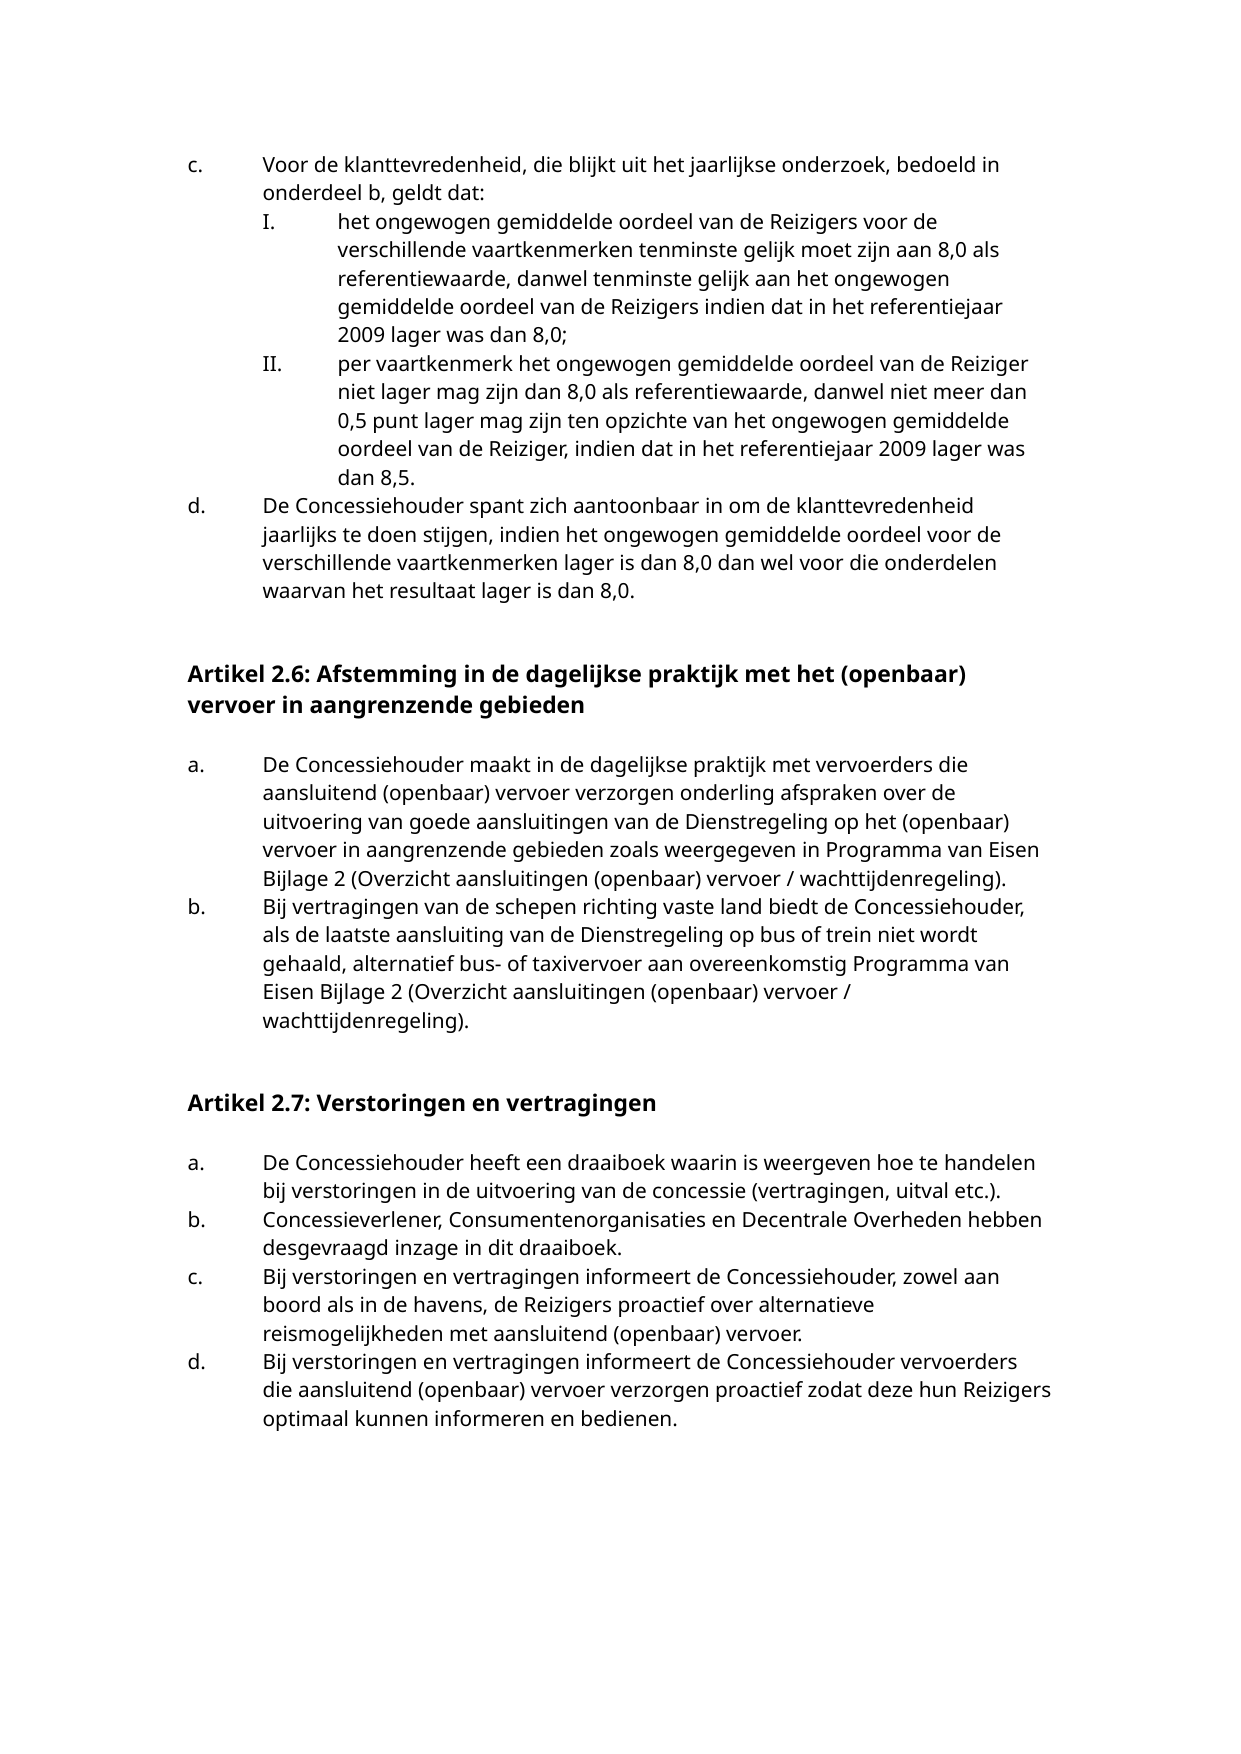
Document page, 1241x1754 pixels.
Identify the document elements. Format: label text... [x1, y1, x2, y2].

subtitle Artikel 2.7: Verstoringen en vertragingen [187, 1087, 1053, 1118]
list Bij verstoringen en vertragingen informeert de Concessiehouder vervoerders die aansluitend (openbaar) vervoer verzorgen proactief zodat deze hun Reizigers optimaal kunnen informeren en bedienen. [187, 1347, 1053, 1432]
list Voor de klanttevredenheid, die blijkt uit het jaarlijkse onderzoek, bedoeld in onderdeel b, geldt dat: [187, 150, 1053, 207]
list Bij vertragingen van de schepen richting vaste land biedt de Concessiehouder, als de laatste aansluiting van de Dienstregeling op bus of trein niet wordt gehaald, alternatief bus- of taxivervoer aan overeenkomstig Programma van Eisen Bijlage 2 (Overzicht aansluitingen (openbaar) vervoer / wachttijdenregeling). [187, 892, 1053, 1034]
list het ongewogen gemiddelde oordeel van de Reizigers voor de verschillende vaartkenmerken tenminste gelijk moet zijn aan 8,0 als referentiewaarde, danwel tenminste gelijk aan het ongewogen gemiddelde oordeel van de Reizigers indien dat in het referentiejaar 2009 lager was dan 8,0; [262, 207, 1053, 349]
list per vaartkenmerk het ongewogen gemiddelde oordeel van de Reiziger niet lager mag zijn dan 8,0 als referentiewaarde, danwel niet meer dan 0,5 punt lager mag zijn ten opzichte van het ongewogen gemiddelde oordeel van de Reiziger, indien dat in het referentiejaar 2009 lager was dan 8,5. [262, 349, 1053, 491]
list De Concessiehouder maakt in de dagelijkse praktijk met vervoerders die aansluitend (openbaar) vervoer verzorgen onderling afspraken over de uitvoering van goede aansluitingen van de Dienstregeling op het (openbaar) vervoer in aangrenzende gebieden zoals weergegeven in Programma van Eisen Bijlage 2 (Overzicht aansluitingen (openbaar) vervoer / wachttijdenregeling). [187, 750, 1053, 892]
list De Concessiehouder heeft een draaiboek waarin is weergeven hoe te handelen bij verstoringen in de uitvoering van de concessie (vertragingen, uitval etc.). [187, 1148, 1053, 1205]
list Bij verstoringen en vertragingen informeert de Concessiehouder, zowel aan boord als in de havens, de Reizigers proactief over alternatieve reismogelijkheden met aansluitend (openbaar) vervoer. [187, 1262, 1053, 1347]
subtitle Artikel 2.6: Afstemming in de dagelijkse praktijk met het (openbaar) vervoer in aangrenzende gebieden [187, 657, 1053, 720]
list De Concessiehouder spant zich aantoonbaar in om de klanttevredenheid jaarlijks te doen stijgen, indien het ongewogen gemiddelde oordeel voor de verschillende vaartkenmerken lager is dan 8,0 dan wel voor die onderdelen waarvan het resultaat lager is dan 8,0. [187, 491, 1053, 605]
list Concessieverlener, Consumentenorganisaties en Decentrale Overheden hebben desgevraagd inzage in dit draaiboek. [187, 1205, 1053, 1262]
